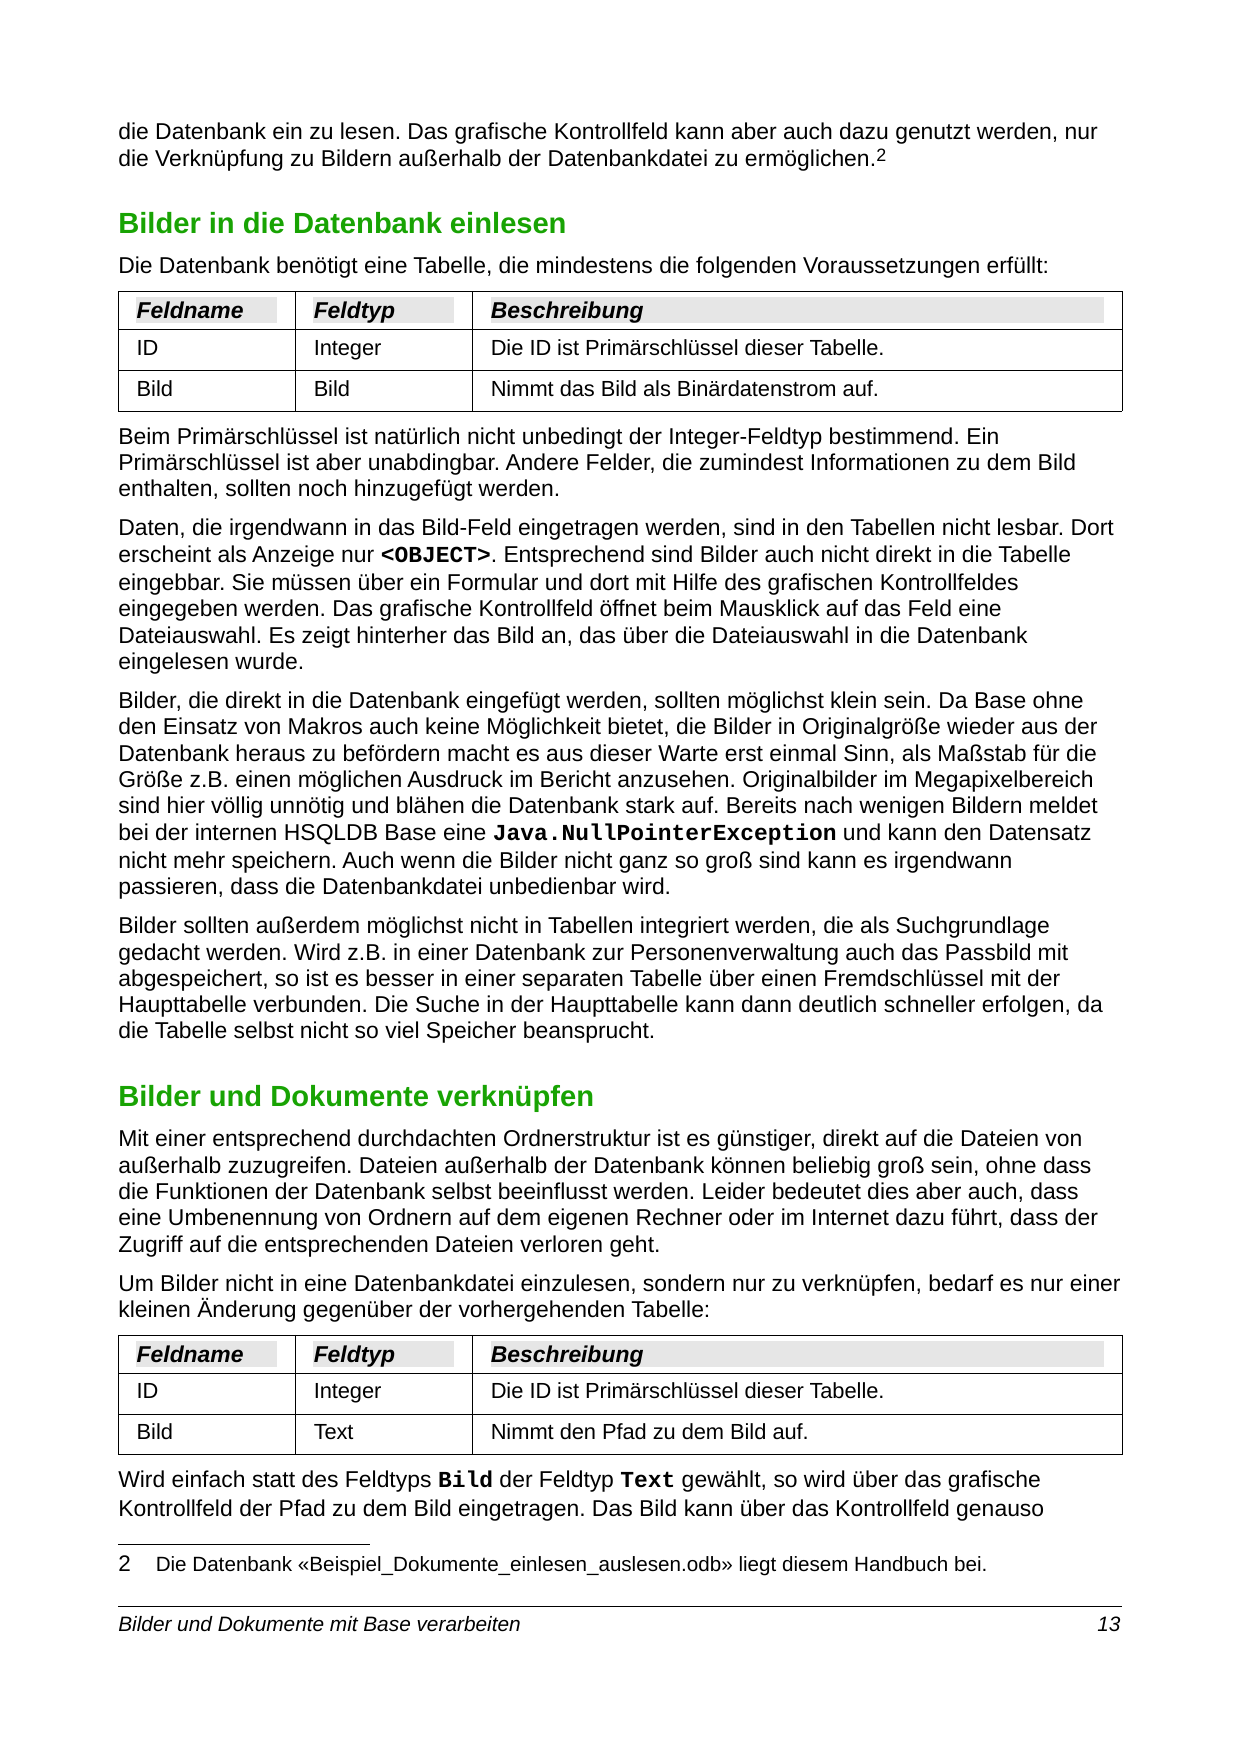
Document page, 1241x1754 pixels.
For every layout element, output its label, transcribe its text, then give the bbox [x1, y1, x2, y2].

table_header Beschreibung [473, 1336, 1122, 1373]
table_cell Nimmt den Pfad zu dem Bild auf. [473, 1415, 1122, 1454]
table_cell Bild [119, 1415, 295, 1454]
table_cell Bild [119, 371, 295, 411]
table_cell Nimmt das Bild als Binärdatenstrom auf. [473, 371, 1122, 411]
text Beim Primärschlüssel ist natürlich nicht unbedingt der Integer-Feldtyp bestimmend. Ein Primärschlüssel ist aber unabdingbar. Andere Felder, die zumindest Informationen zu dem Bild enthalten, sollten noch hinzugefügt werden. [118, 423, 1122, 502]
table_header Feldtyp [296, 1336, 472, 1373]
table_header Feldname [119, 1336, 295, 1373]
table_header Beschreibung [473, 292, 1122, 329]
text Die Datenbank «Beispiel_Dokumente_einlesen_auslesen.odb» liegt diesem Handbuch bei. [118, 1551, 1122, 1576]
text die Datenbank ein zu lesen. Das grafische Kontrollfeld kann aber auch dazu genutzt werden, nur die Verknüpfung zu Bildern außerhalb der Datenbankdatei zu ermöglichen. [118, 118, 1122, 171]
table_cell Bild [296, 371, 472, 411]
subtitle Bilder in die Datenbank einlesen [118, 206, 1122, 240]
text Daten, die irgendwann in das Bild-Feld eingetragen werden, sind in den Tabellen nicht lesbar. Dort erscheint als Anzeige nur <OBJECT>. Entsprechend sind Bilder auch nicht direkt in die Tabelle eingebbar. Sie müssen über ein Formular und dort mit Hilfe des grafischen Kontrollfeldes eingegeben werden. Das grafische Kontrollfeld öffnet beim Mausklick auf das Feld eine Dateiauswahl. Es zeigt hinterher das Bild an, das über die Dateiauswahl in die Datenbank eingelesen wurde. [118, 514, 1122, 674]
table_cell Integer [296, 1374, 472, 1413]
table_cell Die ID ist Primärschlüssel dieser Tabelle. [473, 1374, 1122, 1413]
text Bilder sollten außerdem möglichst nicht in Tabellen integriert werden, die als Suchgrundlage gedacht werden. Wird z.B. in einer Datenbank zur Personenverwaltung auch das Passbild mit abgespeichert, so ist es besser in einer separaten Tabelle über einen Fremdschlüssel mit der Haupttabelle verbunden. Die Suche in der Haupttabelle kann dann deutlich schneller erfolgen, da die Tabelle selbst nicht so viel Speicher beansprucht. [118, 912, 1122, 1044]
text Mit einer entsprechend durchdachten Ordnerstruktur ist es günstiger, direkt auf die Dateien von außerhalb zuzugreifen. Dateien außerhalb der Datenbank können beliebig groß sein, ohne dass die Funktionen der Datenbank selbst beeinflusst werden. Leider bedeutet dies aber auch, dass eine Umbenennung von Ordnern auf dem eigenen Rechner oder im Internet dazu führt, dass der Zugriff auf die entsprechenden Dateien verloren geht. [118, 1125, 1122, 1257]
table_header Feldname [119, 292, 295, 329]
table_cell ID [119, 330, 295, 370]
text Wird einfach statt des Feldtyps Bild der Feldtyp Text gewählt, so wird über das grafische Kontrollfeld der Pfad zu dem Bild eingetragen. Das Bild kann über das Kontrollfeld genauso [118, 1466, 1122, 1521]
table_cell Text [296, 1415, 472, 1454]
text Bilder, die direkt in die Datenbank eingefügt werden, sollten möglichst klein sein. Da Base ohne den Einsatz von Makros auch keine Möglichkeit bietet, die Bilder in Originalgröße wieder aus der Datenbank heraus zu befördern macht es aus dieser Warte erst einmal Sinn, als Maßstab für die Größe z.B. einen möglichen Ausdruck im Bericht anzusehen. Originalbilder im Megapixelbereich sind hier völlig unnötig und blähen die Datenbank stark auf. Bereits nach wenigen Bildern meldet bei der internen HSQLDB Base eine Java.NullPointerException und kann den Datensatz nicht mehr speichern. Auch wenn die Bilder nicht ganz so groß sind kann es irgendwann passieren, dass die Datenbankdatei unbedienbar wird. [118, 687, 1122, 899]
subtitle Bilder und Dokumente verknüpfen [118, 1079, 1122, 1113]
text Um Bilder nicht in eine Datenbankdatei einzulesen, sondern nur zu verknüpfen, bedarf es nur einer kleinen Änderung gegenüber der vorhergehenden Tabelle: [118, 1269, 1122, 1322]
table_cell Integer [296, 330, 472, 370]
table_cell Die ID ist Primärschlüssel dieser Tabelle. [473, 330, 1122, 370]
table_header Feldtyp [296, 292, 472, 329]
table_cell ID [119, 1374, 295, 1413]
text Die Datenbank benötigt eine Tabelle, die mindestens die folgenden Voraussetzungen erfüllt: [118, 252, 1122, 279]
